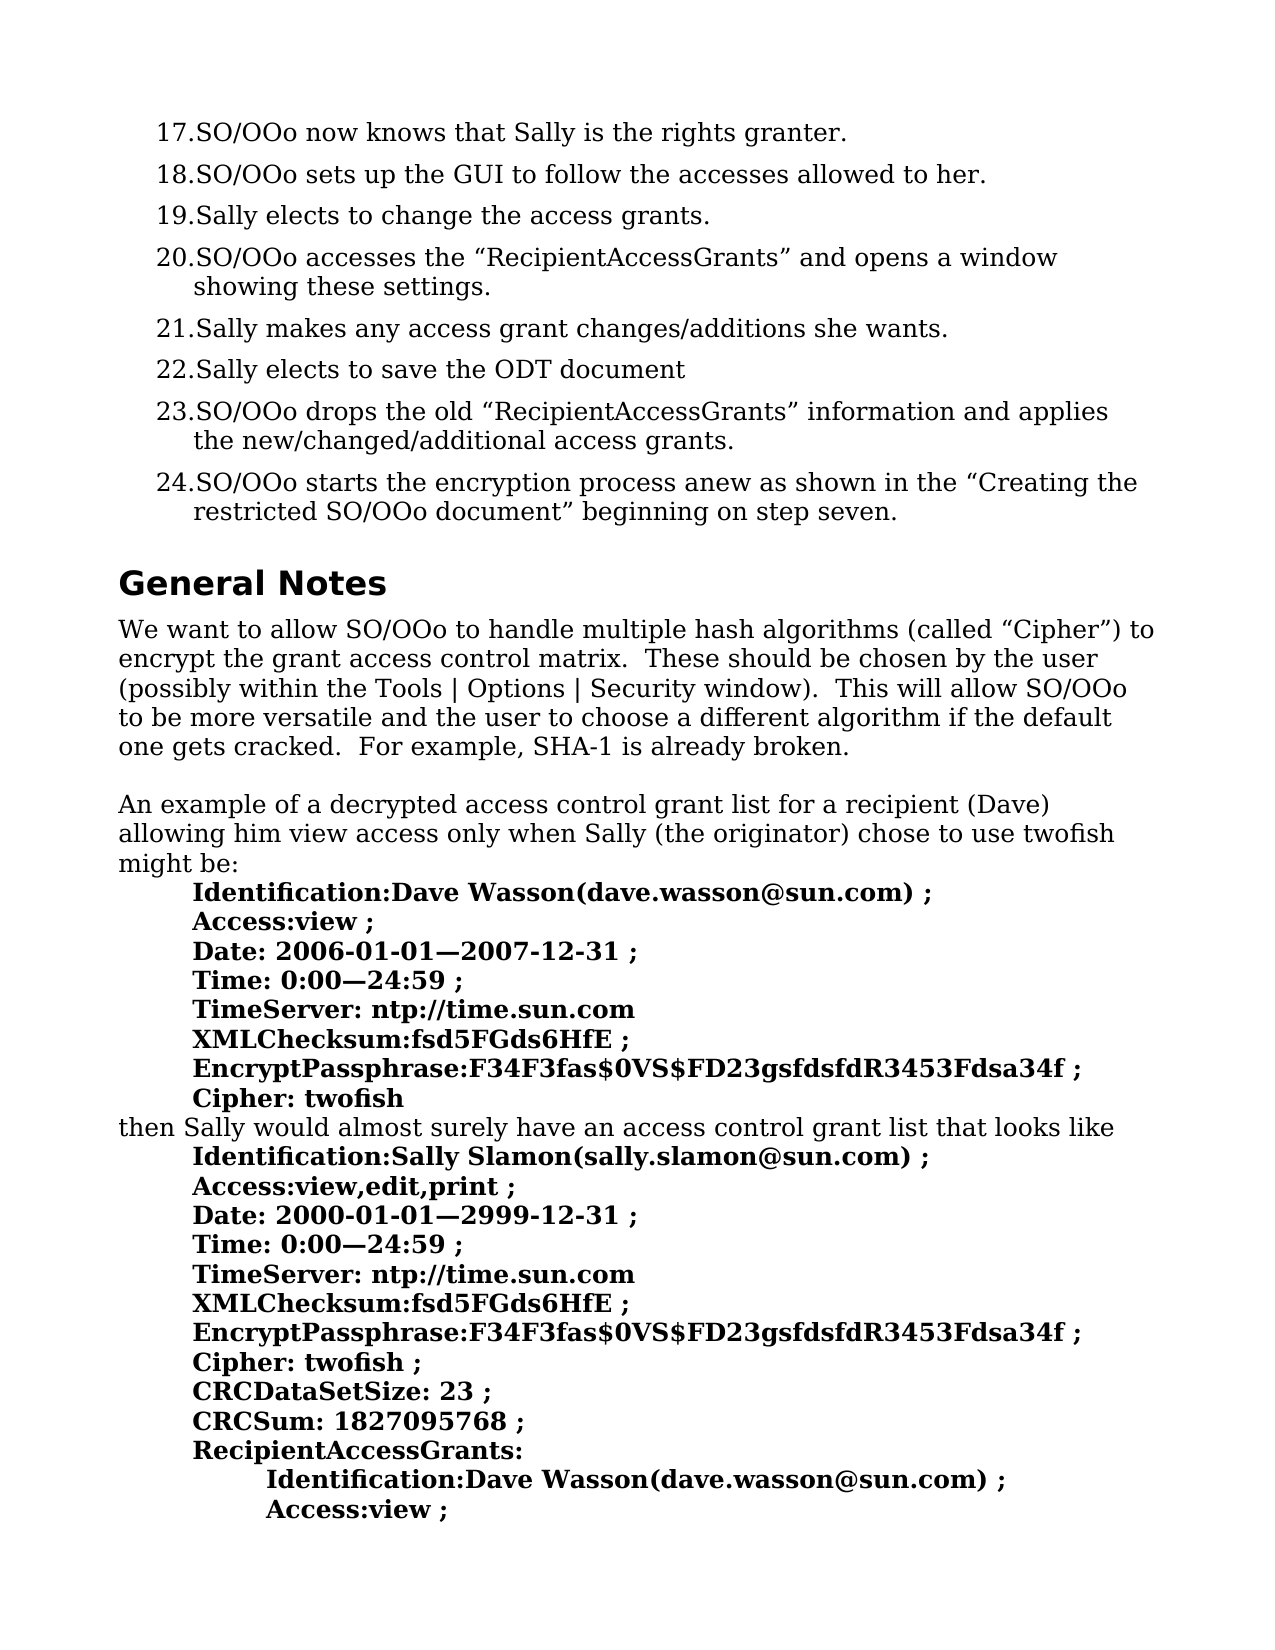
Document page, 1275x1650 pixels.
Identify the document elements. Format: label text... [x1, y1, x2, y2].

text TimeServer: ntp://time.sun.com [192, 996, 1157, 1025]
text We want to allow SO/OOo to handle multiple hash algorithms (called “Cipher”) to encrypt the grant access control matrix. These should be chosen by the user (possibly within the Tools | Options | Security window). This will allow SO/OOo to be more versatile and the user to choose a different algorithm if the default one gets cracked. For example, SHA-1 is already broken. [118, 616, 1157, 761]
list Sally elects to change the access grants. [156, 201, 1157, 231]
text An example of a decrypted access control grant list for a recipient (Dave) allowing him view access only when Sally (the originator) chose to use twofish might be: [118, 791, 1157, 878]
list SO/OOo drops the old “RecipientAccessGrants” information and applies the new/changed/additional access grants. [156, 397, 1157, 456]
list Sally makes any access grant changes/additions she wants. [156, 314, 1157, 343]
text then Sally would almost surely have an access control grant list that looks like [118, 1113, 1157, 1142]
text Cipher: twofish [192, 1084, 1157, 1113]
text Identification:Dave Wasson(dave.wasson@sun.com) ; [266, 1465, 1157, 1495]
text Access:view,edit,print ; [192, 1172, 1157, 1201]
list SO/OOo sets up the GUI to follow the accesses allowed to her. [156, 160, 1157, 189]
text Access:view ; [192, 907, 1157, 937]
text CRCSum: 1827095768 ; [192, 1407, 1157, 1436]
text Cipher: twofish ; [192, 1348, 1157, 1377]
text Date: 2000-01-01—2999-12-31 ; [192, 1201, 1157, 1230]
text EncryptPassphrase:F34F3fas$0VS$FD23gsfdsfdR3453Fdsa34f ; [192, 1318, 1157, 1348]
text RecipientAccessGrants: [192, 1436, 1157, 1465]
list Sally elects to save the ODT document [156, 356, 1157, 385]
text Time: 0:00—24:59 ; [192, 966, 1157, 996]
text XMLChecksum:fsd5FGds6HfE ; [192, 1025, 1157, 1054]
text Identification:Dave Wasson(dave.wasson@sun.com) ; [192, 878, 1157, 907]
text Identification:Sally Slamon(sally.slamon@sun.com) ; [192, 1142, 1157, 1172]
text Access:view ; [266, 1495, 1157, 1524]
list SO/OOo starts the encryption process anew as shown in the “Creating the restricted SO/OOo document” beginning on step seven. [156, 468, 1157, 526]
text TimeServer: ntp://time.sun.com [192, 1260, 1157, 1289]
list SO/OOo accesses the “RecipientAccessGrants” and opens a window showing these settings. [156, 243, 1157, 301]
text Time: 0:00—24:59 ; [192, 1230, 1157, 1260]
text Date: 2006-01-01—2007-12-31 ; [192, 937, 1157, 966]
text CRCDataSetSize: 23 ; [192, 1377, 1157, 1407]
text XMLChecksum:fsd5FGds6HfE ; [192, 1289, 1157, 1318]
list SO/OOo now knows that Sally is the rights granter. [156, 118, 1157, 147]
subtitle General Notes [118, 564, 1157, 603]
text EncryptPassphrase:F34F3fas$0VS$FD23gsfdsfdR3453Fdsa34f ; [192, 1054, 1157, 1084]
